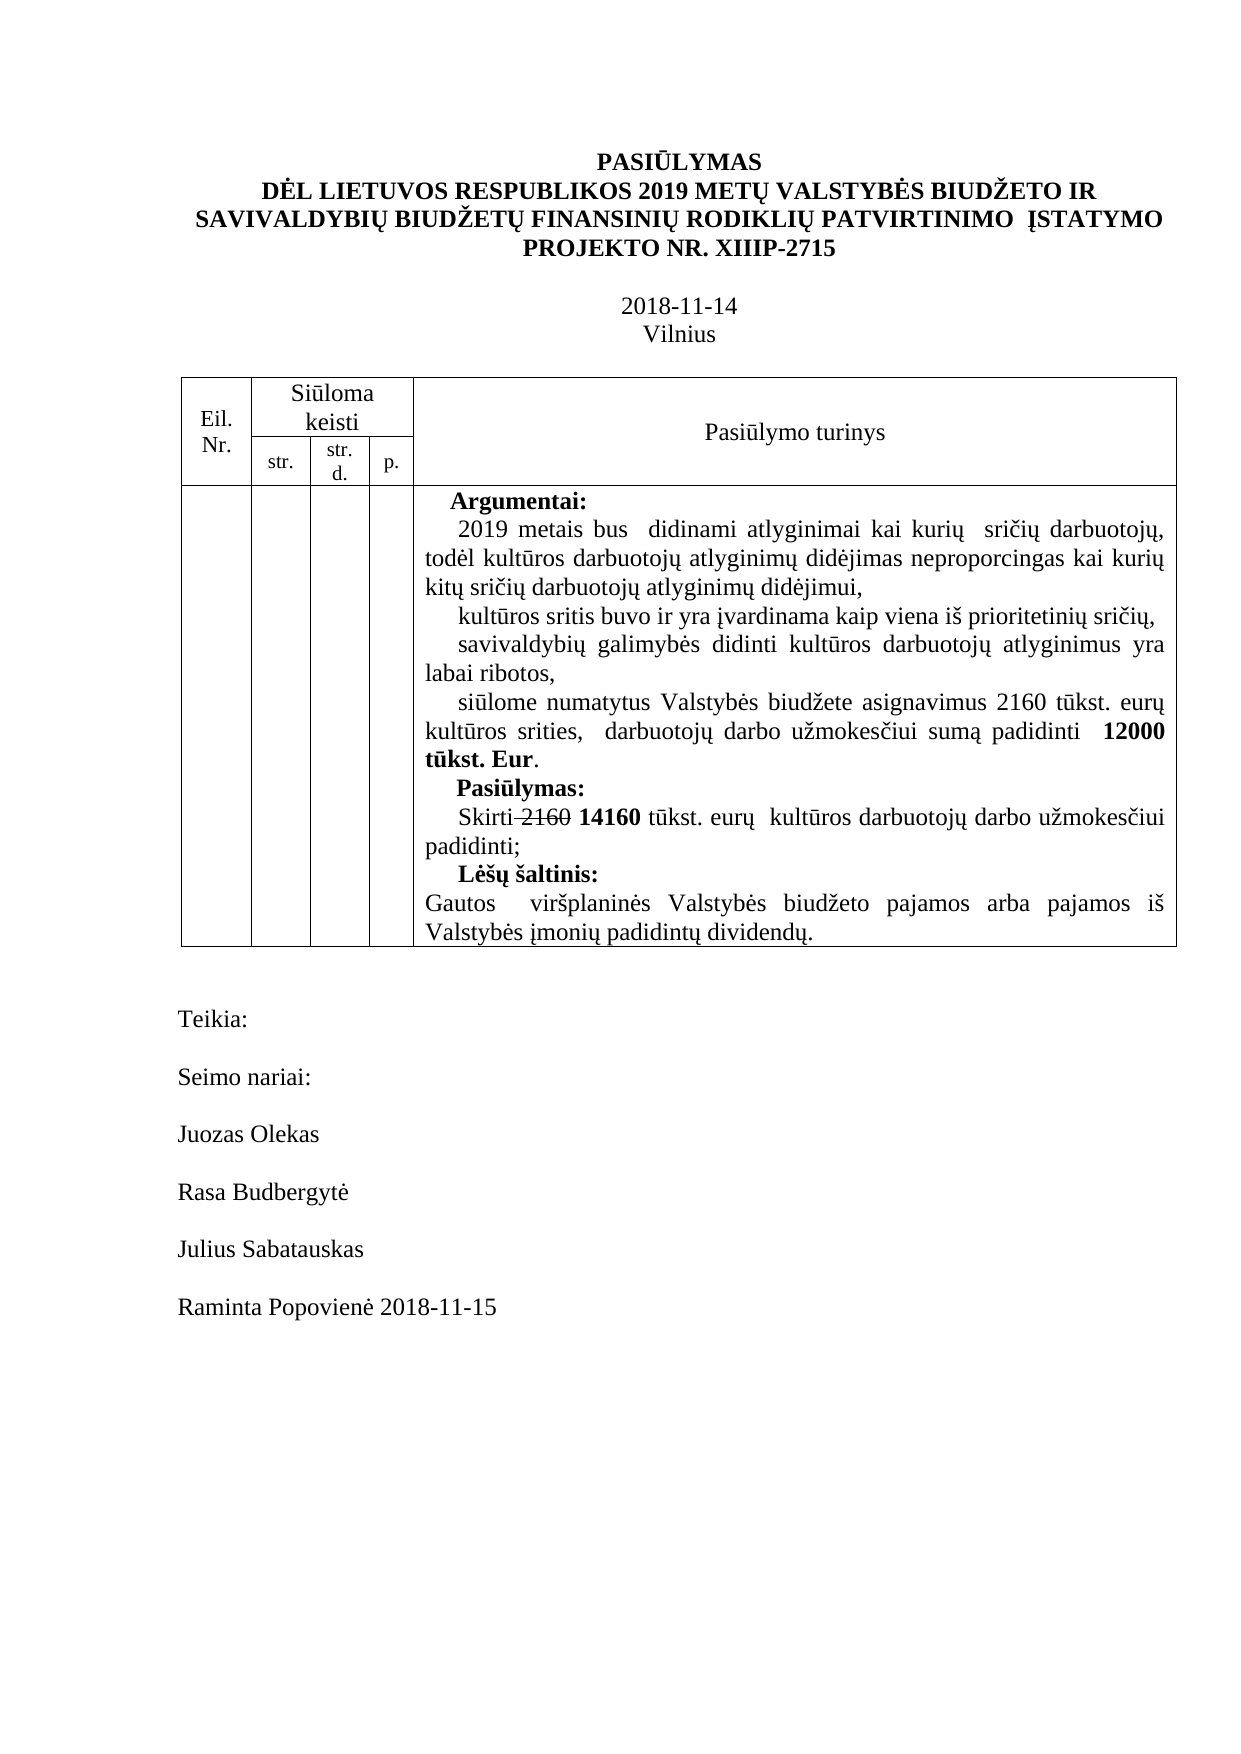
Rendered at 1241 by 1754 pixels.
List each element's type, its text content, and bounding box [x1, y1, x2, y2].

text Raminta Popovienė 2018-11-15 [177, 1292, 1181, 1321]
text PASIŪLYMAS [177, 147, 1181, 176]
table_header Siūloma keisti [252, 378, 413, 436]
table_cell [182, 486, 251, 946]
text DĖL LIETUVOS RESPUBLIKOS 2019 METŲ VALSTYBĖS BIUDŽETO IR SAVIVALDYBIŲ BIUDŽETŲ FINANSINIŲ RODIKLIŲ PATVIRTINIMO ĮSTATYMO PROJEKTO NR. XIIIP-2715 [177, 176, 1181, 262]
text Julius Sabatauskas [177, 1234, 1181, 1263]
text Rasa Budbergytė [177, 1177, 1181, 1206]
text 2018-11-14 [177, 291, 1181, 319]
text Vilnius [177, 319, 1181, 348]
text Juozas Olekas [177, 1119, 1181, 1148]
text Teikia: [177, 1004, 1181, 1033]
text Seimo nariai: [177, 1062, 1181, 1091]
table_header Pasiūlymo turinys [414, 378, 1176, 485]
table_cell [311, 486, 369, 946]
table_cell [370, 486, 413, 946]
table_cell Argumentai: 2019 metais bus didinami atlyginimai kai kurių sričių darbuotojų, todėl kultūros darbuotojų atlyginimų didėjimas neproporcingas kai kurių kitų sričių darbuotojų atlyginimų didėjimui, kultūros sritis buvo ir yra įvardinama kaip viena iš prioritetinių sričių, savivaldybių galimybės didinti kultūros darbuotojų atlyginimus yra labai ribotos, siūlome numatytus Valstybės biudžete asignavimus 2160 tūkst. eurų kultūros srities, darbuotojų darbo užmokesčiui sumą padidinti 12000 tūkst. Eur. Pasiūlymas: Skirti 2160 14160 tūkst. eurų kultūros darbuotojų darbo užmokesčiui padidinti; Lėšų šaltinis: Gautos viršplaninės Valstybės biudžeto pajamos arba pajamos iš Valstybės įmonių padidintų dividendų. [414, 486, 1176, 946]
table_cell str. d. [311, 437, 369, 485]
table_cell str. [252, 437, 310, 485]
table_cell p. [370, 437, 413, 485]
table_cell [252, 486, 310, 946]
table_header Eil. Nr. [182, 378, 251, 485]
